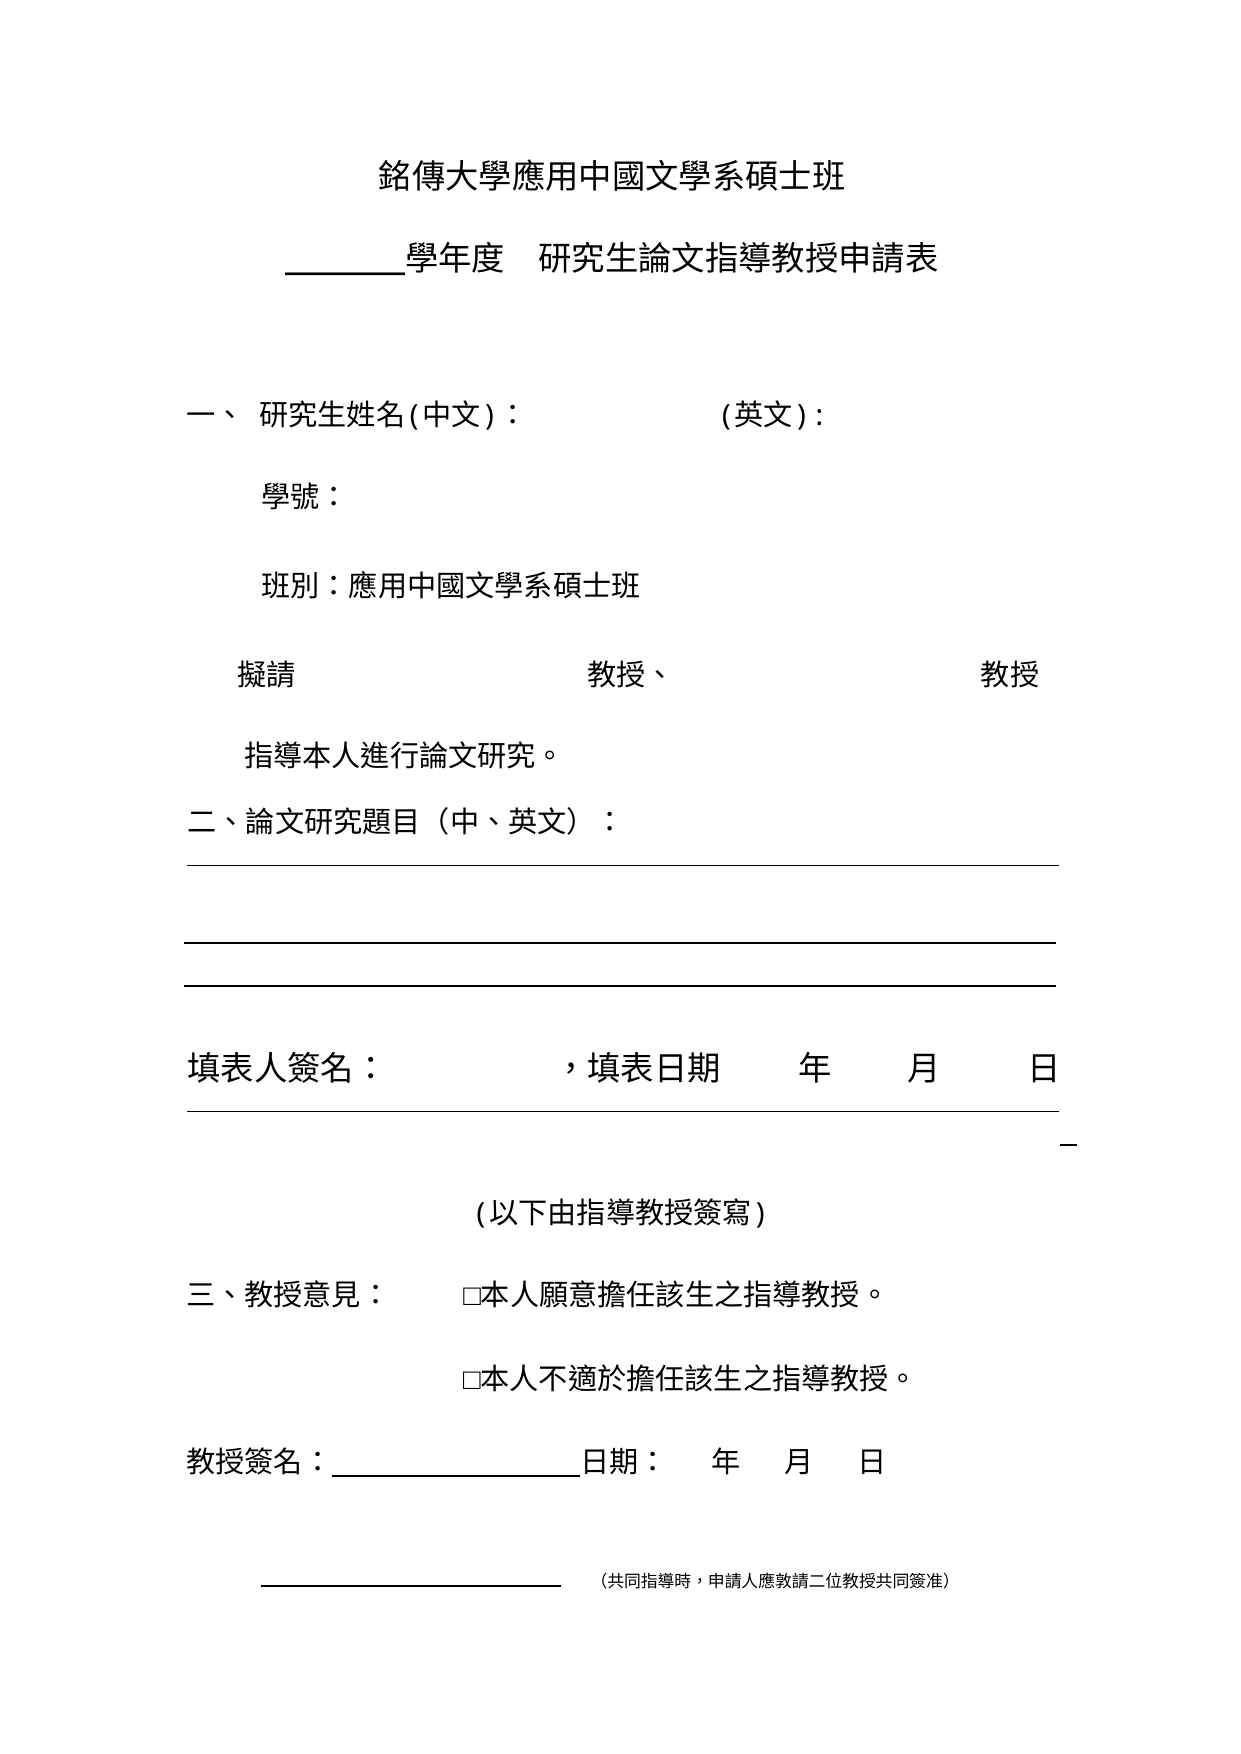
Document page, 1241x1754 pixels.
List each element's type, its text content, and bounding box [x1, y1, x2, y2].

text □本人不適於擔任該生之指導教授。 [186, 1355, 1077, 1398]
subtitle ______學年度 研究生論文指導教授申請表 [187, 231, 1053, 280]
text （共同指導時，申請人應敦請二位教授共同簽准） [187, 1546, 988, 1592]
text (以下由指導教授簽寫) [187, 1189, 1053, 1232]
text 填表人簽名： ，填表日期 年 月 日 [187, 1041, 1077, 1090]
text 學號： [261, 474, 831, 516]
text 教授簽名： 日期： 年 月 日 [186, 1438, 1004, 1481]
text 銘傳大學應用中國文學系碩士班 [187, 150, 1053, 198]
text 擬請 教授、 教授 [187, 651, 1053, 693]
text 班別：應用中國文學系碩士班 [261, 562, 831, 605]
text 一、 研究生姓名(中文)： (英文): [186, 392, 1004, 434]
text 指導本人進行論文研究。 [186, 733, 1004, 775]
text 二、論文研究題目（中、英文）： [187, 799, 1004, 841]
text 三、教授意見： □本人願意擔任該生之指導教授。 [186, 1272, 1077, 1314]
